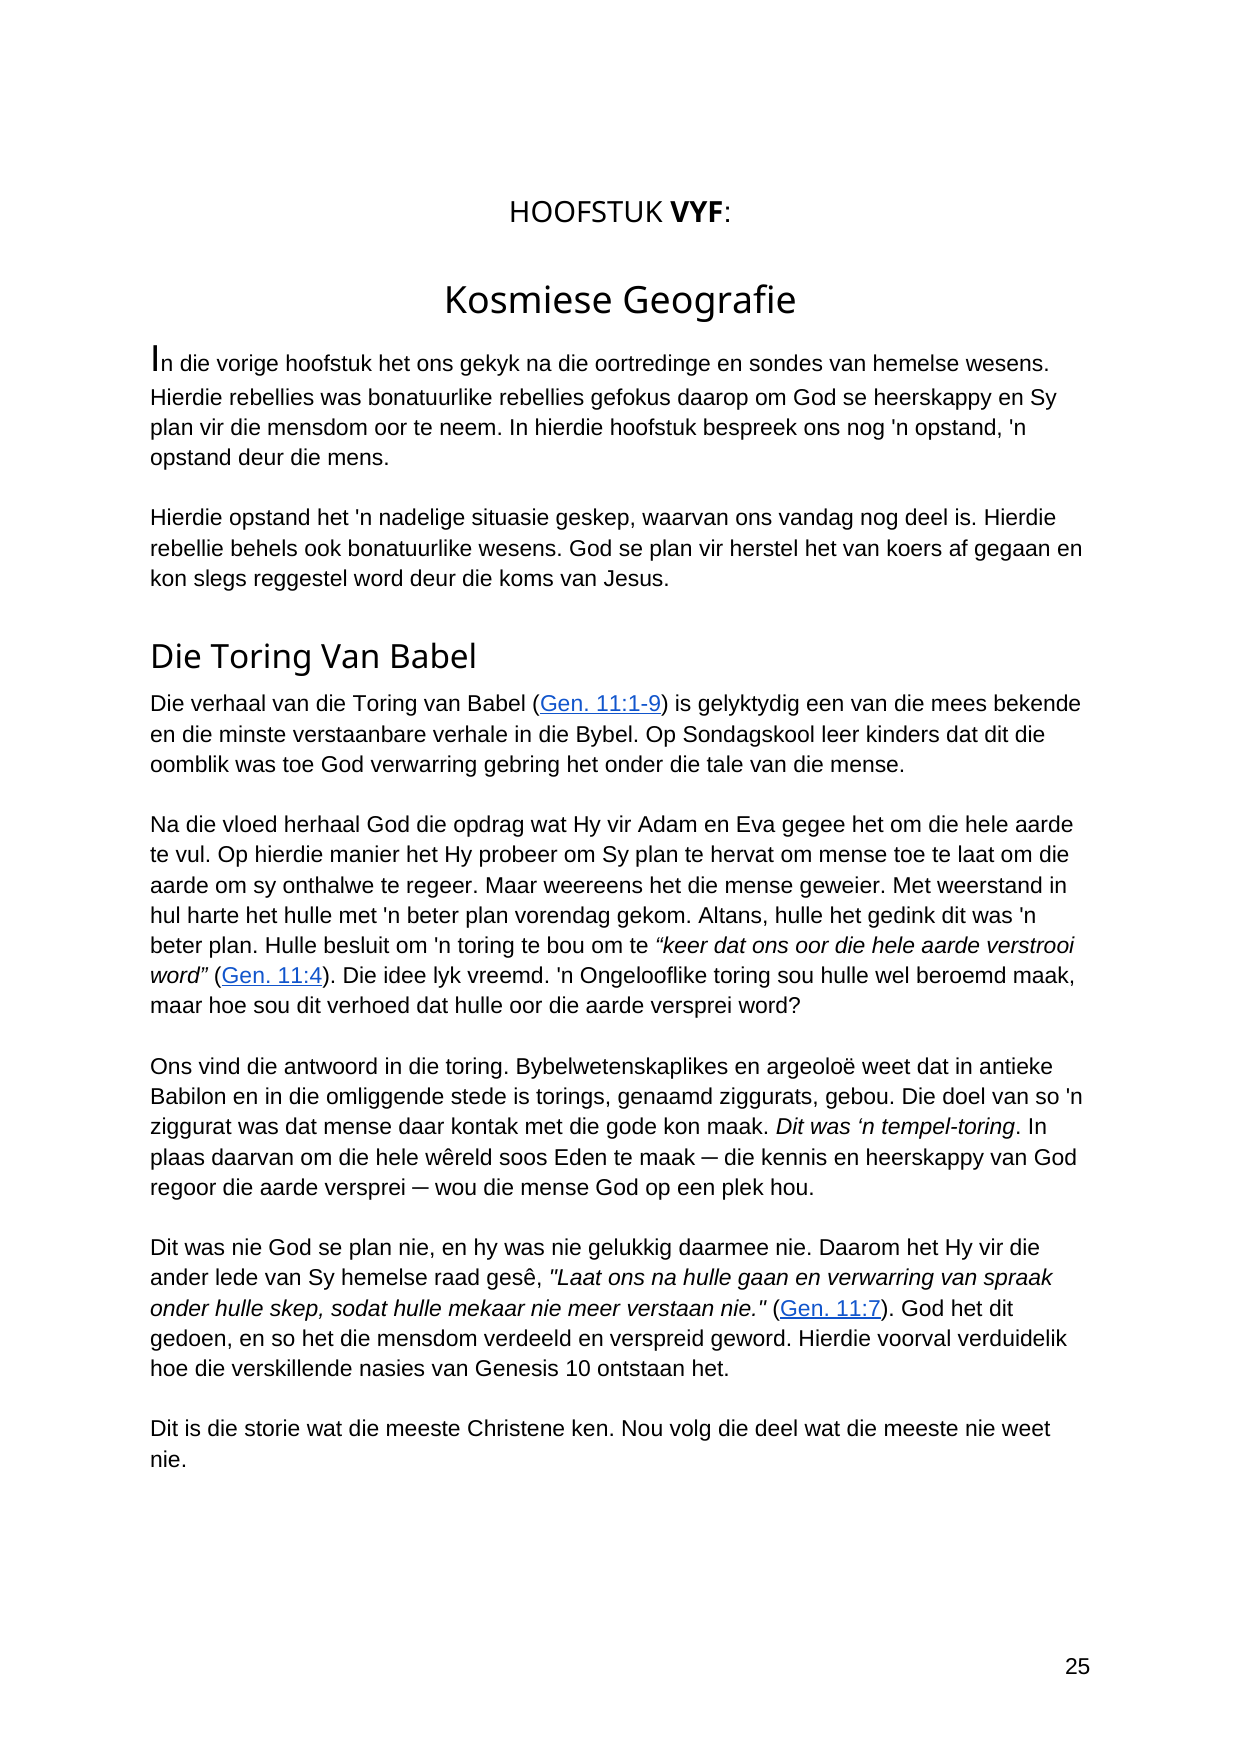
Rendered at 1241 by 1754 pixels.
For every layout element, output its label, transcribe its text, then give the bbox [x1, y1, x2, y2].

text Ons vind die antwoord in die toring. Bybelwetenskaplikes en argeoloë weet dat in antieke Babilon en in die omliggende stede is torings, genaamd ziggurats, gebou. Die doel van so 'n ziggurat was dat mense daar kontak met die gode kon maak. Dit was ‘n tempel-toring. In plaas daarvan om die hele wêreld soos Eden te maak ─ die kennis en heerskappy van God regoor die aarde versprei ─ wou die mense God op een plek hou. [150, 1053, 1090, 1200]
text In die vorige hoofstuk het ons gekyk na die oortredinge en sondes van hemelse wesens. Hierdie rebellies was bonatuurlike rebellies gefokus daarop om God se heerskappy en Sy plan vir die mensdom oor te neem. In hierdie hoofstuk bespreek ons nog 'n opstand, 'n opstand deur die mens. [150, 337, 1090, 470]
text Dit was nie God se plan nie, en hy was nie gelukkig daarmee nie. Daarom het Hy vir die ander lede van Sy hemelse raad gesê, "Laat ons na hulle gaan en verwarring van spraak onder hulle skep, sodat hulle mekaar nie meer verstaan nie." (Gen. 11:7). God het dit gedoen, en so het die mensdom verdeeld en verspreid geword. Hierdie voorval verduidelik hoe die verskillende nasies van Genesis 10 ontstaan het. [150, 1234, 1090, 1381]
text Na die vloed herhaal God die opdrag wat Hy vir Adam en Eva gegee het om die hele aarde te vul. Op hierdie manier het Hy probeer om Sy plan te hervat om mense toe te laat om die aarde om sy onthalwe te regeer. Maar weereens het die mense geweier. Met weerstand in hul harte het hulle met 'n beter plan vorendag gekom. Altans, hulle het gedink dit was 'n beter plan. Hulle besluit om 'n toring te bou om te “keer dat ons oor die hele aarde verstrooi word” (Gen. 11:4). Die idee lyk vreemd. 'n Ongelooflike toring sou hulle wel beroemd maak, maar hoe sou dit verhoed dat hulle oor die aarde versprei word? [150, 811, 1090, 1019]
text Hierdie opstand het 'n nadelige situasie geskep, waarvan ons vandag nog deel is. Hierdie rebellie behels ook bonatuurlike wesens. God se plan vir herstel het van koers af gegaan en kon slegs reggestel word deur die koms van Jesus. [150, 504, 1090, 591]
text Dit is die storie wat die meeste Christene ken. Nou volg die deel wat die meeste nie weet nie. [150, 1415, 1090, 1472]
text Die verhaal van die Toring van Babel (Gen. 11:1-9) is gelyktydig een van die mees bekende en die minste verstaanbare verhale in die Bybel. Op Sondagskool leer kinders dat dit die oomblik was toe God verwarring gebring het onder die tale van die mense. [150, 690, 1090, 777]
subtitle HOOFSTUK VYF: [150, 192, 1090, 231]
subtitle Kosmiese Geografie [150, 273, 1090, 324]
subtitle Die Toring Van Babel [150, 632, 1090, 678]
